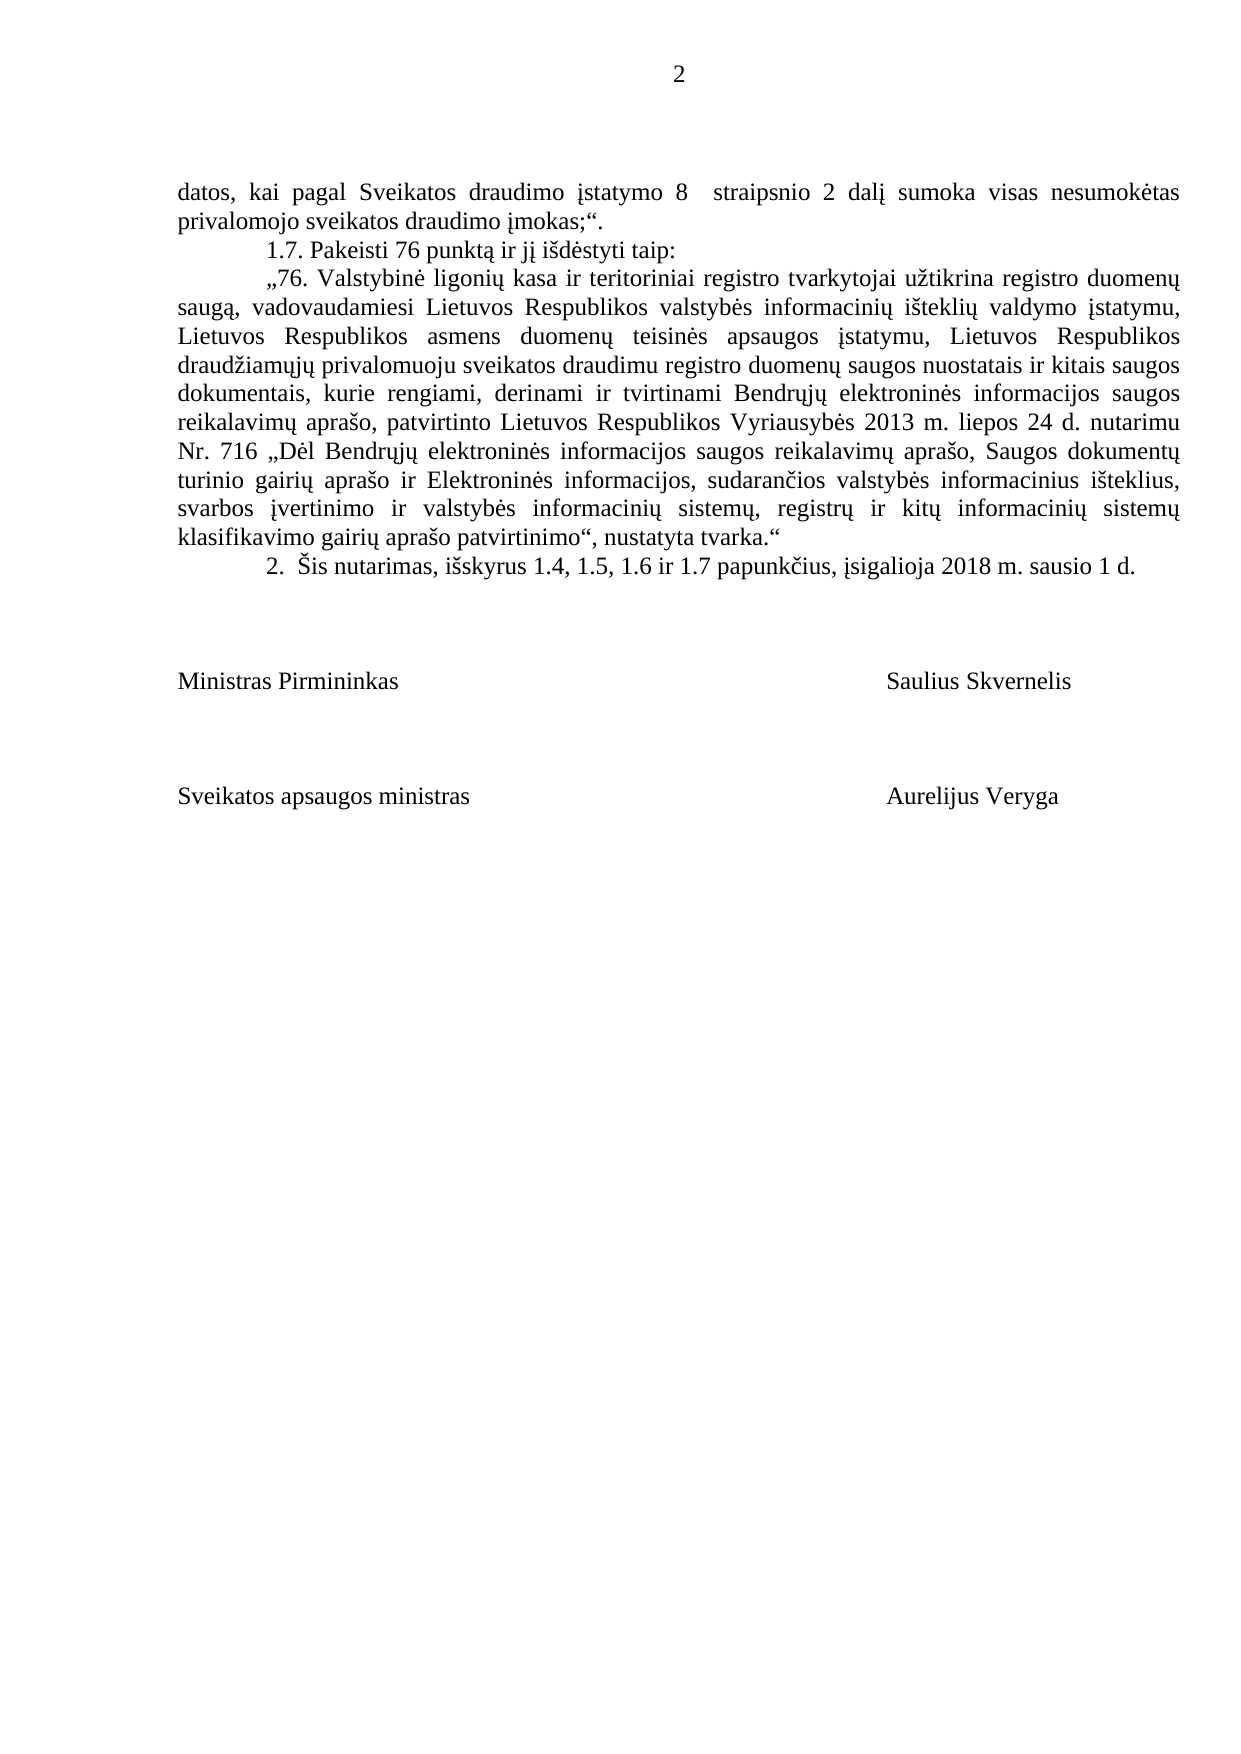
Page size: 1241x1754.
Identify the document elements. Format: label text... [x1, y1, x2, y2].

text datos, kai pagal Sveikatos draudimo įstatymo 8 straipsnio 2 dalį sumoka visas nesumokėtas privalomojo sveikatos draudimo įmokas;“. [177, 177, 1181, 235]
text Ministras Pirmininkas Saulius Skvernelis [177, 666, 1181, 695]
text 2. Šis nutarimas, išskyrus 1.4, 1.5, 1.6 ir 1.7 papunkčius, įsigalioja 2018 m. sausio 1 d. [177, 551, 1181, 580]
text „76. Valstybinė ligonių kasa ir teritoriniai registro tvarkytojai užtikrina registro duomenų saugą, vadovaudamiesi Lietuvos Respublikos valstybės informacinių išteklių valdymo įstatymu, Lietuvos Respublikos asmens duomenų teisinės apsaugos įstatymu, Lietuvos Respublikos draudžiamųjų privalomuoju sveikatos draudimu registro duomenų saugos nuostatais ir kitais saugos dokumentais, kurie rengiami, derinami ir tvirtinami Bendrųjų elektroninės informacijos saugos reikalavimų aprašo, patvirtinto Lietuvos Respublikos Vyriausybės 2013 m. liepos 24 d. nutarimu Nr. 716 „Dėl Bendrųjų elektroninės informacijos saugos reikalavimų aprašo, Saugos dokumentų turinio gairių aprašo ir Elektroninės informacijos, sudarančios valstybės informacinius išteklius, svarbos įvertinimo ir valstybės informacinių sistemų, registrų ir kitų informacinių sistemų klasifikavimo gairių aprašo patvirtinimo“, nustatyta tvarka.“ [177, 263, 1181, 551]
text Sveikatos apsaugos ministras Aurelijus Veryga [177, 781, 1181, 810]
text 1.7. Pakeisti 76 punktą ir jį išdėstyti taip: [266, 235, 1181, 263]
